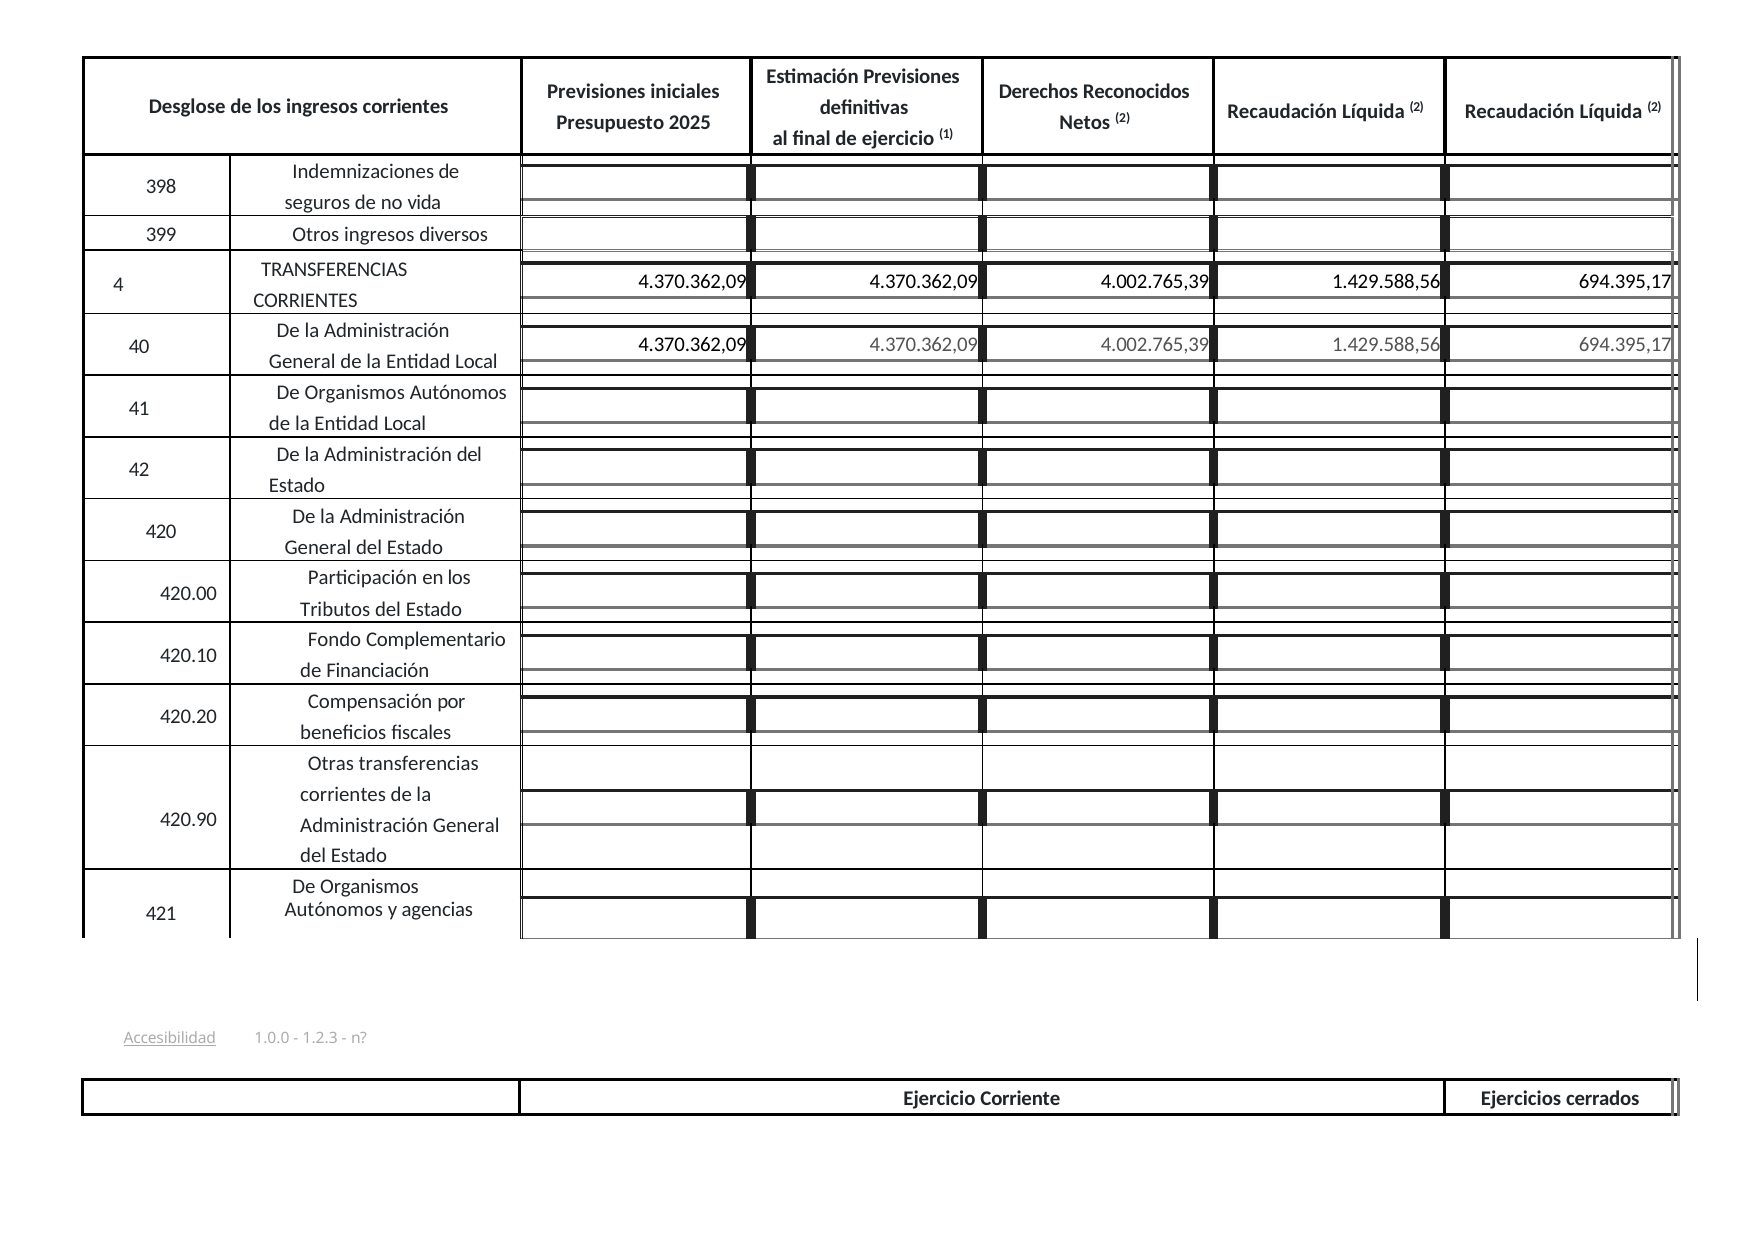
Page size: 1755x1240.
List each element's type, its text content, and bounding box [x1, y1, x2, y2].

table_cell [1215, 201, 1444, 215]
table_cell [523, 438, 750, 448]
table_cell [983, 362, 1213, 374]
table_cell [523, 924, 746, 937]
table_cell [983, 201, 1213, 215]
table_cell [1215, 733, 1444, 745]
table_cell Otros ingresos diversos [231, 216, 520, 249]
table_cell [756, 699, 978, 730]
table_cell 4.370.362,09 [523, 265, 746, 296]
table_cell [752, 252, 982, 261]
table_cell [523, 609, 750, 621]
table_cell [1215, 826, 1444, 868]
table_cell [1215, 299, 1444, 312]
table_cell [1446, 561, 1671, 572]
table_cell [983, 299, 1213, 312]
table_cell [523, 167, 746, 198]
table_cell [752, 376, 982, 387]
table_cell [983, 438, 1213, 448]
table_cell [983, 870, 1213, 896]
table_cell [1450, 792, 1671, 823]
table_cell 694.395,17 [1450, 265, 1671, 296]
table_cell [987, 451, 1209, 483]
table_cell [752, 685, 982, 695]
table_cell [1681, 924, 1697, 937]
table_cell [987, 924, 1209, 937]
table_cell [756, 792, 978, 823]
table_cell De la Administración General del Estado [231, 499, 520, 559]
table_cell [1446, 746, 1671, 788]
table_cell [1215, 870, 1444, 896]
table_cell [752, 609, 982, 621]
table_cell [523, 451, 746, 483]
table_cell [1446, 671, 1671, 683]
table_cell De Organismos Autónomos y agencias [231, 870, 520, 924]
table_cell [1218, 575, 1440, 606]
table_cell [752, 826, 982, 868]
table_cell [1450, 637, 1671, 668]
table_cell [1218, 167, 1440, 198]
table_cell 420.00 [85, 561, 229, 621]
table_cell [523, 746, 750, 788]
table_cell [983, 499, 1213, 510]
table_cell [523, 699, 746, 730]
table_cell [1215, 746, 1444, 788]
table_cell TRANSFERENCIAS CORRIENTES [231, 251, 520, 312]
table_cell [756, 899, 978, 924]
table_cell 398 [85, 156, 229, 215]
table_cell [987, 699, 1209, 730]
table_cell [1218, 924, 1440, 937]
table_cell [1215, 486, 1444, 498]
table_cell [60, 1001, 83, 1045]
table_cell [1446, 870, 1671, 896]
table_cell [983, 671, 1213, 683]
table_cell 4.370.362,09 [523, 328, 746, 359]
table_cell [1215, 623, 1444, 634]
table_cell 1.429.588,56 [1218, 265, 1440, 296]
table_cell [523, 499, 750, 510]
table_cell [1450, 899, 1671, 924]
table_cell De Organismos Autónomos de la Entidad Local [231, 376, 520, 436]
table_cell [523, 156, 750, 164]
table_cell [523, 362, 750, 374]
table_cell [1215, 424, 1444, 436]
table_cell 42 [85, 438, 229, 498]
table_cell 41 [85, 376, 229, 436]
table_cell [756, 637, 978, 668]
table_cell [1218, 451, 1440, 483]
table_cell [523, 376, 750, 387]
table_cell [1215, 252, 1444, 261]
table_cell [1446, 486, 1671, 498]
table_cell [523, 637, 746, 668]
table_cell [1218, 792, 1440, 823]
table_cell [756, 513, 978, 544]
table_cell [752, 671, 982, 683]
table_cell [60, 938, 1697, 1001]
table_cell [523, 486, 750, 498]
table_cell [523, 792, 746, 823]
table_cell [523, 733, 750, 745]
table_cell Derechos Reconocidos Netos (2) [984, 59, 1212, 153]
table_cell [752, 746, 982, 788]
table_cell [983, 252, 1213, 261]
table_cell [1450, 218, 1671, 249]
table_cell 4.370.362,09 [756, 328, 978, 359]
table_cell [523, 218, 746, 249]
table_cell [987, 899, 1209, 924]
table_cell [756, 924, 978, 937]
table_cell 1.0.0 - 1.2.3 - n? [230, 1001, 521, 1045]
table_cell Compensación por beneficios fiscales [231, 685, 520, 745]
table_cell [983, 314, 1213, 325]
table_cell [523, 899, 746, 924]
table_cell Otras transferencias corrientes de la Administración General del Estado [231, 746, 520, 868]
table_cell [983, 376, 1213, 387]
table_cell [1218, 218, 1440, 249]
table_cell [523, 870, 750, 896]
table_cell [752, 733, 982, 745]
table_cell [231, 924, 520, 937]
table_cell [1450, 575, 1671, 606]
table_cell [1450, 924, 1671, 937]
table_cell [1215, 314, 1444, 325]
table_cell [523, 561, 750, 572]
table_cell [1218, 699, 1440, 730]
table_cell [983, 548, 1213, 559]
table_cell [752, 362, 982, 374]
table_cell [523, 252, 750, 261]
table_cell [1450, 390, 1671, 421]
table_cell [987, 575, 1209, 606]
table_cell [1218, 899, 1440, 924]
table_cell [1446, 424, 1671, 436]
table_cell Estimación Previsiones definitivas al final de ejercicio (1) [753, 59, 981, 153]
table_cell 399 [85, 216, 229, 249]
table_cell [60, 924, 82, 937]
table_cell [523, 685, 750, 695]
table_cell [1215, 609, 1444, 621]
table_cell 40 [85, 314, 229, 374]
table_cell [523, 390, 746, 421]
table_cell [1446, 733, 1671, 745]
table_cell [523, 201, 750, 215]
table_cell [987, 513, 1209, 544]
table_cell [987, 637, 1209, 668]
table_cell [1215, 362, 1444, 374]
table_cell [523, 623, 750, 634]
table_cell [521, 1001, 751, 1045]
table_cell 420.10 [85, 623, 229, 683]
table_cell Accesibilidad [84, 1001, 230, 1045]
table_cell [982, 1001, 1214, 1045]
table_cell [523, 299, 750, 312]
table_cell [756, 451, 978, 483]
table_cell Fondo Complementario de Financiación [231, 623, 520, 683]
table_cell [752, 156, 982, 164]
table_cell [1446, 623, 1671, 634]
table_cell [752, 623, 982, 634]
table_cell Indemnizaciones de seguros de no vida [231, 156, 520, 215]
table_cell [756, 167, 978, 198]
table_cell [983, 733, 1213, 745]
table_cell [523, 513, 746, 544]
table_cell [752, 870, 982, 896]
table_cell [1214, 1001, 1445, 1045]
table_cell [983, 561, 1213, 572]
table_cell 1.429.588,56 [1218, 328, 1440, 359]
table_cell [752, 499, 982, 510]
table_cell [1446, 685, 1671, 695]
table_cell [987, 218, 1209, 249]
table_header [60, 56, 82, 924]
table_cell [1450, 513, 1671, 544]
table_cell [752, 299, 982, 312]
table_cell 420.90 [85, 746, 229, 868]
table_cell 421 [85, 870, 229, 924]
table_cell [1446, 314, 1671, 325]
table_cell [1446, 201, 1671, 215]
table_cell [523, 314, 750, 325]
table_cell [752, 201, 982, 215]
table_cell [523, 826, 750, 868]
table_cell [983, 623, 1213, 634]
table_cell [1215, 685, 1444, 695]
table_cell De la Administración del Estado [231, 438, 520, 498]
table_cell [1446, 826, 1671, 868]
table_cell [1446, 376, 1671, 387]
table_cell [983, 746, 1213, 788]
table_cell [523, 548, 750, 559]
table_cell [1218, 513, 1440, 544]
table_cell [1218, 390, 1440, 421]
table_cell 694.395,17 [1450, 328, 1671, 359]
table_cell [1218, 637, 1440, 668]
table_cell 420.20 [85, 685, 229, 745]
table_cell [1445, 1001, 1676, 1045]
table_cell [756, 575, 978, 606]
table_header [1681, 56, 1697, 924]
table_cell [523, 575, 746, 606]
table_cell [1215, 499, 1444, 510]
table_cell [1446, 438, 1671, 448]
table_cell Participación en los Tributos del Estado [231, 561, 520, 621]
table_cell [1215, 561, 1444, 572]
table_cell [752, 486, 982, 498]
table_cell [1446, 299, 1671, 312]
table_cell [756, 218, 978, 249]
table_cell [983, 424, 1213, 436]
table_cell [983, 826, 1213, 868]
table_cell [1450, 167, 1671, 198]
table_cell Previsiones iniciales Presupuesto 2025 [523, 59, 749, 153]
table_cell [751, 1001, 982, 1045]
table_cell 420 [85, 499, 229, 559]
table_cell [1450, 451, 1671, 483]
table_header Desglose de los ingresos corrientes [85, 59, 520, 153]
table_cell 4.002.765,39 [987, 328, 1209, 359]
table_cell [756, 390, 978, 421]
table_cell Recaudación Líquida (2) [1215, 59, 1443, 153]
table_cell [752, 424, 982, 436]
table_cell [1446, 548, 1671, 559]
table_cell [1215, 671, 1444, 683]
table_cell 4 [85, 251, 229, 312]
table_cell [1215, 376, 1444, 387]
table_cell [983, 609, 1213, 621]
table_cell [1446, 609, 1671, 621]
table_cell [987, 167, 1209, 198]
table_cell [752, 314, 982, 325]
table_cell [1446, 252, 1671, 261]
table_cell [523, 671, 750, 683]
table_cell [752, 561, 982, 572]
table_cell [1446, 499, 1671, 510]
table_cell [1215, 548, 1444, 559]
table_cell [983, 156, 1213, 164]
table_cell [1676, 1001, 1697, 1050]
table_cell [983, 486, 1213, 498]
table_cell [752, 548, 982, 559]
table_cell [85, 924, 229, 937]
table_cell [523, 424, 750, 436]
table_cell De la Administración General de la Entidad Local [231, 314, 520, 374]
table_cell [983, 685, 1213, 695]
table_cell [987, 792, 1209, 823]
table_cell [1446, 156, 1671, 164]
table_cell 4.370.362,09 [756, 265, 978, 296]
table_cell [1215, 438, 1444, 448]
table_cell 4.002.765,39 [987, 265, 1209, 296]
table_cell [1215, 156, 1444, 164]
table_cell [752, 438, 982, 448]
table_cell [1450, 699, 1671, 730]
table_cell [987, 390, 1209, 421]
table_cell [1446, 362, 1671, 374]
table_cell Recaudación Líquida (2) [1447, 59, 1671, 153]
